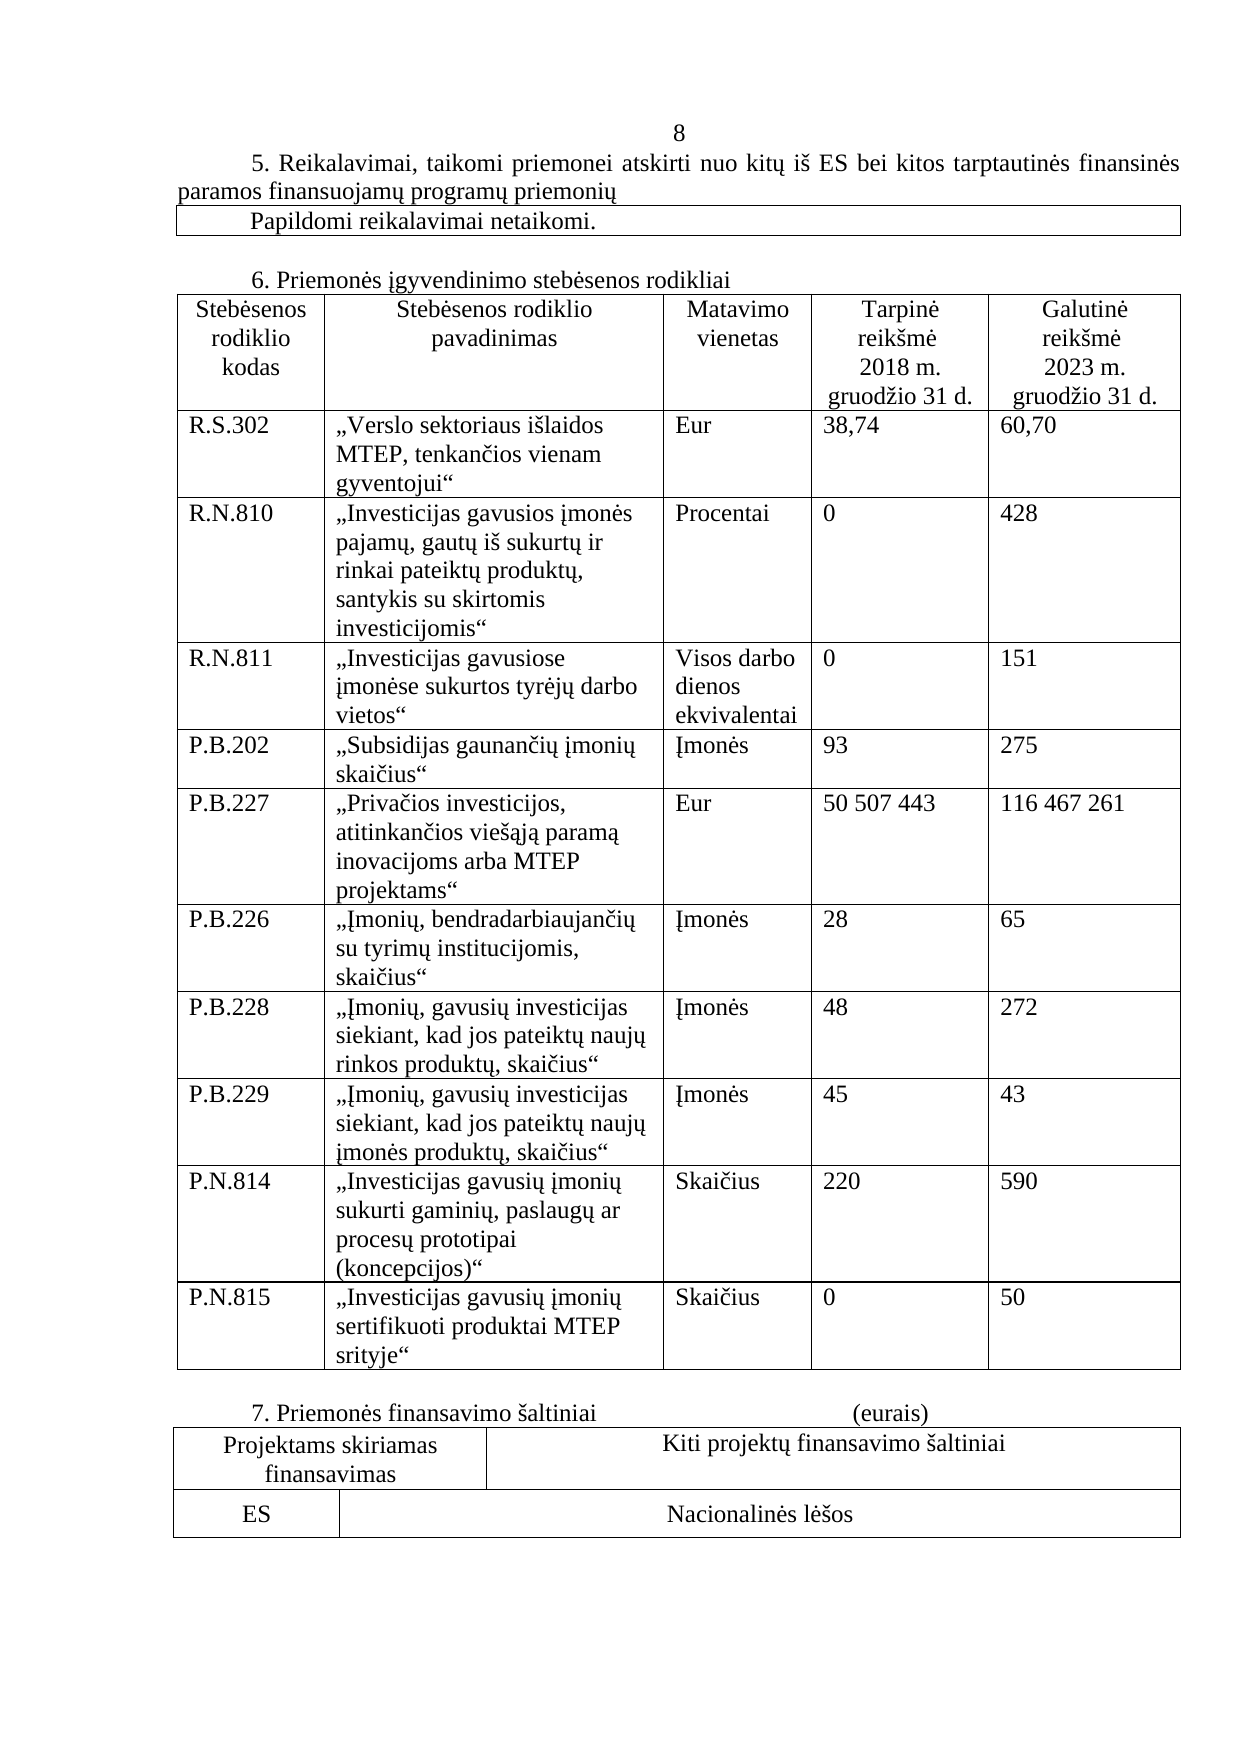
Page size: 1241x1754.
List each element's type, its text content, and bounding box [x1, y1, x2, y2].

table_cell „Investicijas gavusių įmonių sertifikuoti produktai MTEP srityje“ [325, 1283, 663, 1369]
table_cell Įmonės [664, 992, 811, 1078]
table_cell 0 [812, 1283, 988, 1369]
table_cell ES [174, 1490, 339, 1537]
text 5. Reikalavimai, taikomi priemonei atskirti nuo kitų iš ES bei kitos tarptautinės finansinės paramos finansuojamų programų priemonių [177, 148, 1181, 205]
table_cell P.N.815 [178, 1283, 324, 1369]
table_cell Įmonės [664, 730, 811, 787]
table_cell „Privačios investicijos, atitinkančios viešąją paramą inovacijoms arba MTEP projektams“ [325, 789, 663, 903]
table_header Galutinė reikšmė 2023 m. gruodžio 31 d. [989, 295, 1180, 409]
table_header Stebėsenos rodiklio pavadinimas [325, 295, 663, 409]
table_header Stebėsenos rodiklio kodas [178, 295, 324, 409]
table_cell 590 [989, 1166, 1180, 1281]
table_cell R.N.810 [178, 498, 324, 642]
table_cell P.B.228 [178, 992, 324, 1078]
table_cell 275 [989, 730, 1180, 787]
text 7. Priemonės finansavimo šaltiniai (eurais) [177, 1398, 1181, 1427]
table_header Kiti projektų finansavimo šaltiniai [487, 1428, 1180, 1489]
text 6. Priemonės įgyvendinimo stebėsenos rodikliai [177, 265, 1181, 293]
table_cell „Investicijas gavusios įmonės pajamų, gautų iš sukurtų ir rinkai pateiktų produktų, santykis su skirtomis investicijomis“ [325, 498, 663, 642]
table_cell Eur [664, 789, 811, 903]
table_cell 272 [989, 992, 1180, 1078]
table_cell Įmonės [664, 1079, 811, 1165]
table_cell P.B.202 [178, 730, 324, 787]
table_cell 0 [812, 643, 988, 729]
table_cell 50 507 443 [812, 789, 988, 903]
table_cell 65 [989, 905, 1180, 991]
table_cell „Subsidijas gaunančių įmonių skaičius“ [325, 730, 663, 787]
table_cell 151 [989, 643, 1180, 729]
table_cell „Investicijas gavusiose įmonėse sukurtos tyrėjų darbo vietos“ [325, 643, 663, 729]
table_cell 48 [812, 992, 988, 1078]
table_cell 28 [812, 905, 988, 991]
table_header Papildomi reikalavimai netaikomi. [177, 206, 1180, 235]
table_cell Procentai [664, 498, 811, 642]
table_cell 38,74 [812, 411, 988, 497]
table_cell Įmonės [664, 905, 811, 991]
table_cell 428 [989, 498, 1180, 642]
table_cell „Įmonių, bendradarbiaujančių su tyrimų institucijomis, skaičius“ [325, 905, 663, 991]
table_cell „Investicijas gavusių įmonių sukurti gaminių, paslaugų ar procesų prototipai (koncepcijos)“ [325, 1166, 663, 1281]
table_cell 93 [812, 730, 988, 787]
table_cell Nacionalinės lėšos [340, 1490, 1180, 1537]
table_cell Eur [664, 411, 811, 497]
table_cell 50 [989, 1283, 1180, 1369]
table_cell Skaičius [664, 1283, 811, 1369]
table_cell P.B.229 [178, 1079, 324, 1165]
table_cell P.B.227 [178, 789, 324, 903]
table_cell „Verslo sektoriaus išlaidos MTEP, tenkančios vienam gyventojui“ [325, 411, 663, 497]
table_cell 60,70 [989, 411, 1180, 497]
table_header Tarpinė reikšmė 2018 m. gruodžio 31 d. [812, 295, 988, 409]
table_cell 45 [812, 1079, 988, 1165]
table_cell R.N.811 [178, 643, 324, 729]
table_cell Skaičius [664, 1166, 811, 1281]
table_cell 0 [812, 498, 988, 642]
table_cell 220 [812, 1166, 988, 1281]
table_cell P.N.814 [178, 1166, 324, 1281]
table_cell „Įmonių, gavusių investicijas siekiant, kad jos pateiktų naujų rinkos produktų, skaičius“ [325, 992, 663, 1078]
table_cell 43 [989, 1079, 1180, 1165]
table_cell P.B.226 [178, 905, 324, 991]
table_cell R.S.302 [178, 411, 324, 497]
table_cell 116 467 261 [989, 789, 1180, 903]
table_cell Visos darbo dienos ekvivalentai [664, 643, 811, 729]
table_cell „Įmonių, gavusių investicijas siekiant, kad jos pateiktų naujų įmonės produktų, skaičius“ [325, 1079, 663, 1165]
table_header Matavimo vienetas [664, 295, 811, 409]
table_header Projektams skiriamas finansavimas [174, 1428, 486, 1489]
